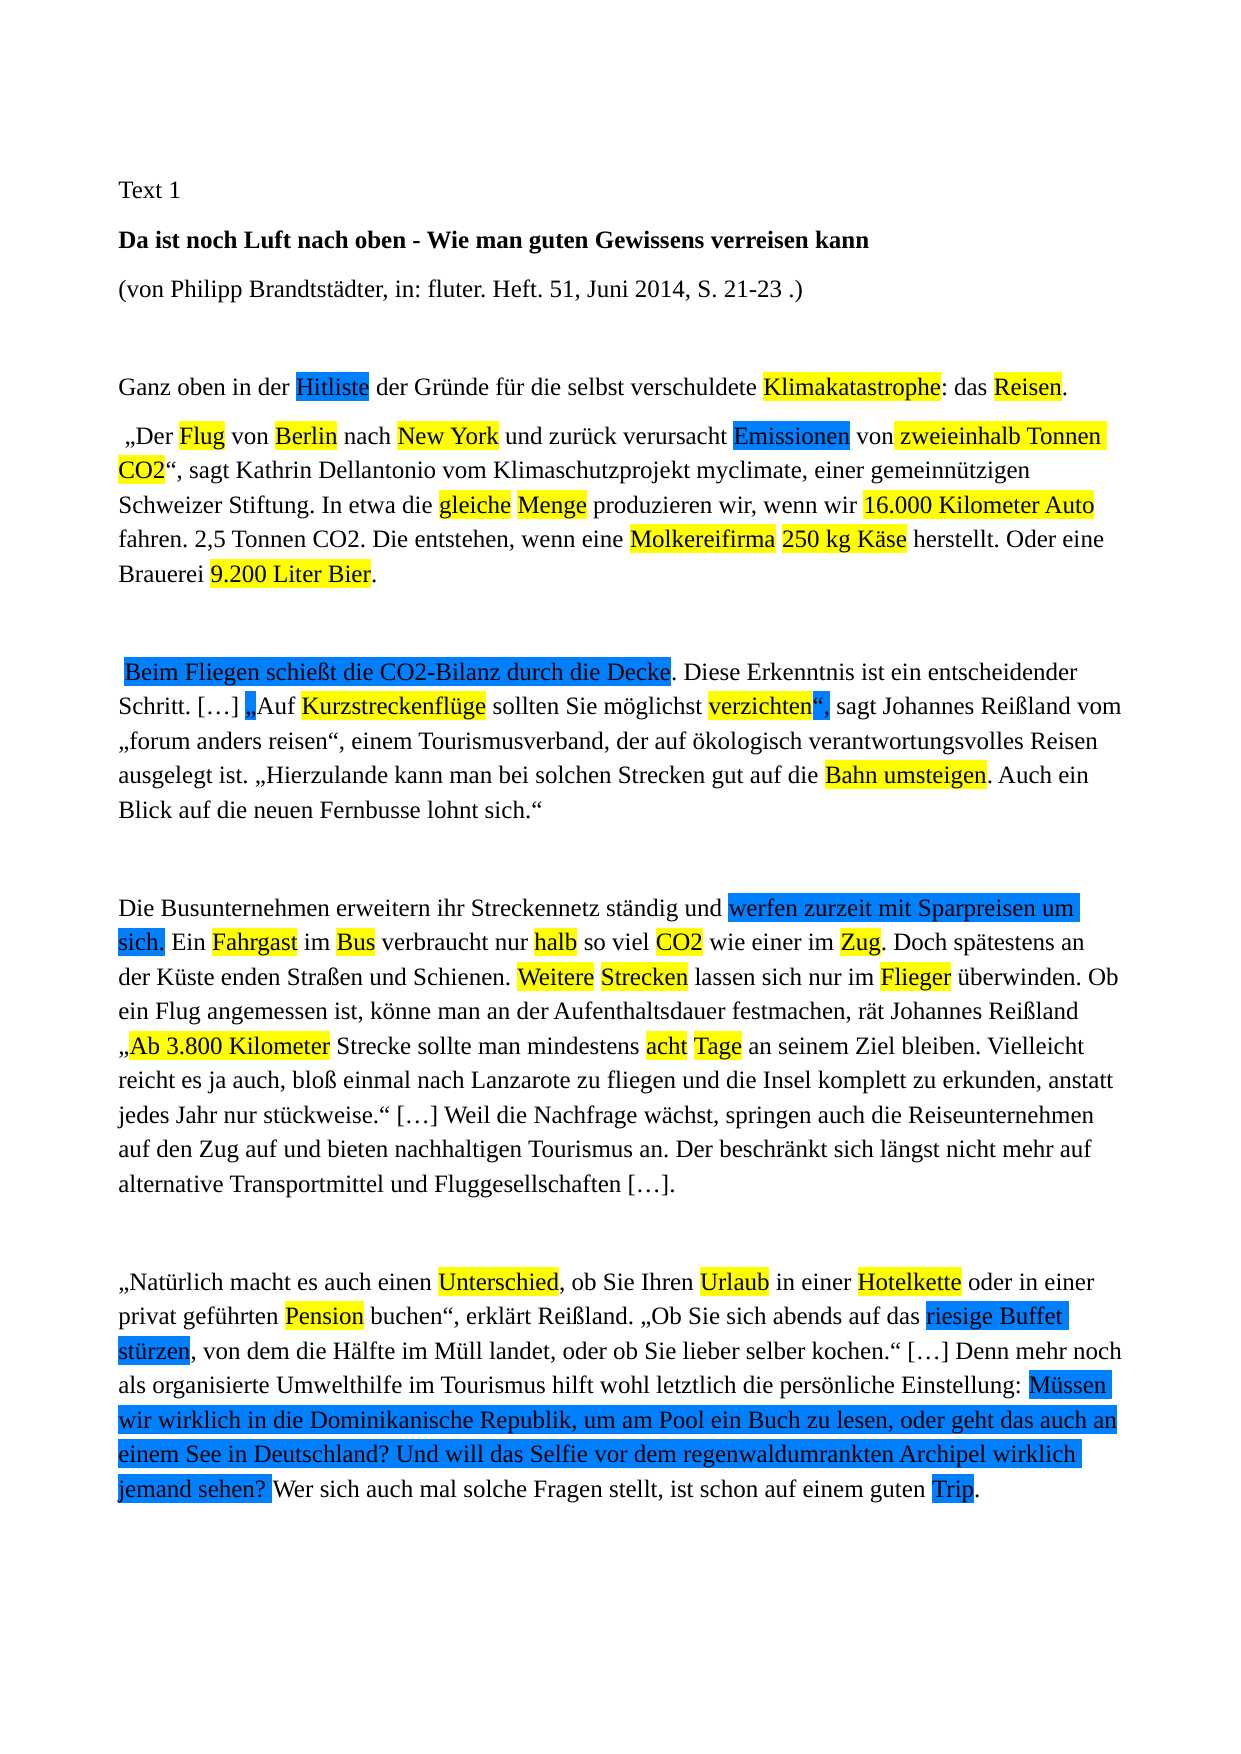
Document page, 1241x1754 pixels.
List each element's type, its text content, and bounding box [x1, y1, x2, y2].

text „Natürlich macht es auch einen Unterschied, ob Sie Ihren Urlaub in einer Hotelkette oder in einer privat geführten Pension buchen“, erklärt Reißland. „Ob Sie sich abends auf das riesige Buffet stürzen, von dem die Hälfte im Müll landet, oder ob Sie lieber selber kochen.“ […] Denn mehr noch als organisierte Umwelthilfe im Tourismus hilft wohl letztlich die persönliche Einstellung: Müssen wir wirklich in die Dominikanische Republik, um am Pool ein Buch zu lesen, oder geht das auch an einem See in Deutschland? Und will das Selfie vor dem regenwaldumrankten Archipel wirklich jemand sehen? Wer sich auch mal solche Fragen stellt, ist schon auf einem guten Trip. [118, 1267, 1122, 1503]
text „Der Flug von Berlin nach New York und zurück verursacht Emissionen von zweieinhalb Tonnen CO2“, sagt Kathrin Dellantonio vom Klimaschutzprojekt myclimate, einer gemeinnützigen Schweizer Stiftung. In etwa die gleiche Menge produzieren wir, wenn wir 16.000 Kilometer Auto fahren. 2,5 Tonnen CO2. Die entstehen, wenn eine Molkereifirma 250 kg Käse herstellt. Oder eine Brauerei 9.200 Liter Bier. [118, 421, 1122, 588]
text Beim Fliegen schießt die CO2-Bilanz durch die Decke. Diese Erkenntnis ist ein entscheidender Schritt. […] „Auf Kurzstreckenflüge sollten Sie möglichst verzichten“, sagt Johannes Reißland vom „forum anders reisen“, einem Tourismusverband, der auf ökologisch verantwortungsvolles Reisen ausgelegt ist. „Hierzulande kann man bei solchen Strecken gut auf die Bahn umsteigen. Auch ein Blick auf die neuen Fernbusse lohnt sich.“ [118, 657, 1122, 824]
text Da ist noch Luft nach oben - Wie man guten Gewissens verreisen kann [118, 225, 1122, 253]
text Die Busunternehmen erweitern ihr Streckennetz ständig und werfen zurzeit mit Sparpreisen um sich. Ein Fahrgast im Bus verbraucht nur halb so viel CO2 wie einer im Zug. Doch spätestens an der Küste enden Straßen und Schienen. Weitere Strecken lassen sich nur im Flieger überwinden. Ob ein Flug angemessen ist, könne man an der Aufenthaltsdauer festmachen, rät Johannes Reißland „Ab 3.800 Kilometer Strecke sollte man mindestens acht Tage an seinem Ziel bleiben. Vielleicht reicht es ja auch, bloß einmal nach Lanzarote zu fliegen und die Insel komplett zu erkunden, anstatt jedes Jahr nur stückweise.“ […] Weil die Nachfrage wächst, springen auch die Reiseunternehmen auf den Zug auf und bieten nachhaltigen Tourismus an. Der beschränkt sich längst nicht mehr auf alternative Transportmittel und Fluggesellschaften […]. [118, 893, 1122, 1198]
text Text 1 [118, 176, 1122, 204]
text Ganz oben in der Hitliste der Gründe für die selbst verschuldete Klimakatastrophe: das Reisen. [118, 372, 1122, 401]
text (von Philipp Brandtstädter, in: fluter. Heft. 51, Juni 2014, S. 21-23 .) [118, 274, 1122, 302]
